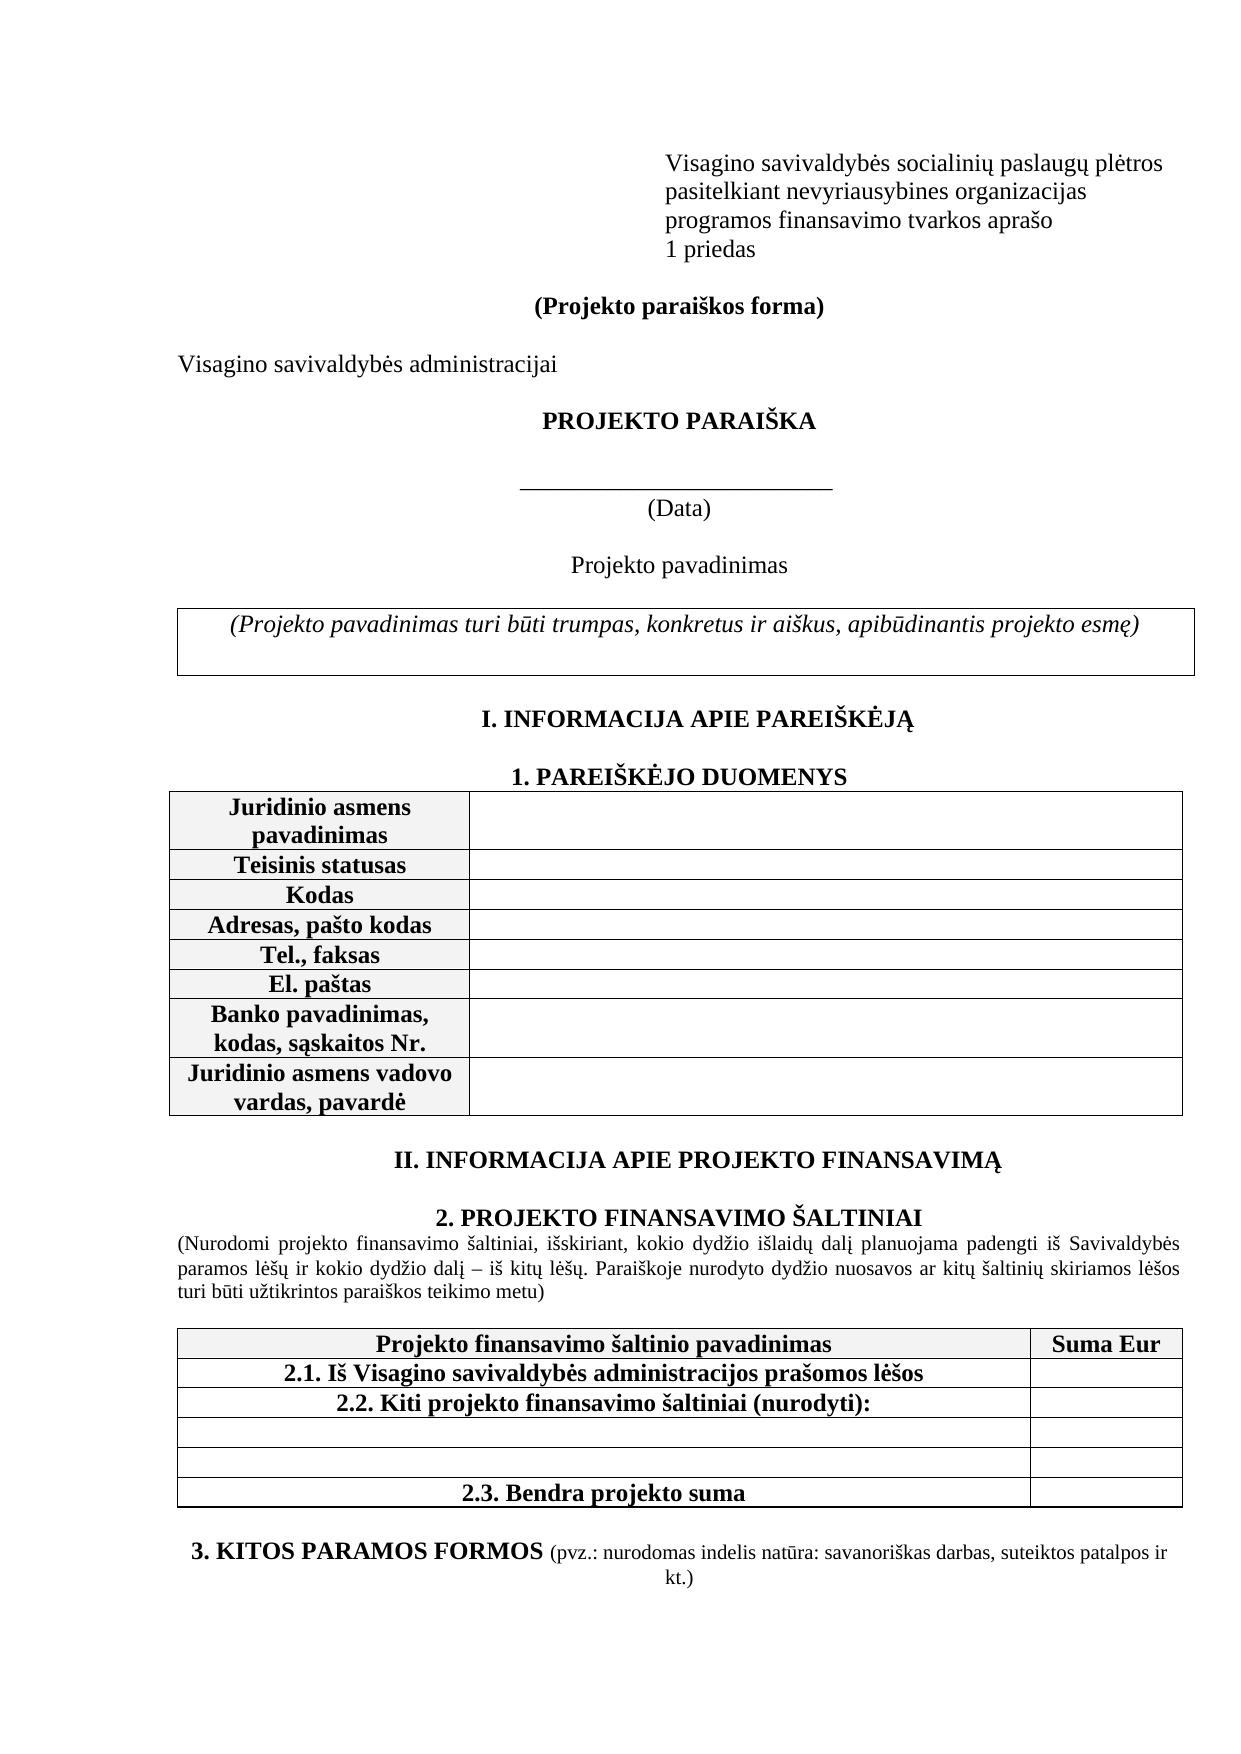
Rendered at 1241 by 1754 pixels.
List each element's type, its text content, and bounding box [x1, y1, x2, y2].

table_cell [470, 999, 1182, 1057]
text (Nurodomi projekto finansavimo šaltiniai, išskiriant, kokio dydžio išlaidų dalį planuojama padengti iš Savivaldybės paramos lėšų ir kokio dydžio dalį – iš kitų lėšų. Paraiškoje nurodyto dydžio nuosavos ar kitų šaltinių skiriamos lėšos turi būti užtikrintos paraiškos teikimo metu) [177, 1231, 1181, 1303]
text (Data) [177, 493, 1181, 521]
table_cell El. paštas [170, 970, 469, 998]
table_header Juridinio asmens pavadinimas [170, 792, 469, 849]
table_cell Kodas [170, 880, 469, 909]
table_header [470, 792, 1182, 849]
table_cell Banko pavadinimas, kodas, sąskaitos Nr. [170, 999, 469, 1057]
table_cell Tel., faksas [170, 940, 469, 968]
table_cell [1031, 1448, 1182, 1477]
table_cell [470, 880, 1182, 909]
text PROJEKTO PARAIŠKA [177, 406, 1181, 435]
table_cell [470, 1058, 1182, 1115]
table_cell [1031, 1359, 1182, 1387]
table_cell [470, 850, 1182, 879]
text 2. PROJEKTO FINANSAVIMO ŠALTINIAI [177, 1203, 1181, 1231]
text I. INFORMACIJA APIE PAREIŠKĖJĄ [215, 704, 1181, 733]
table_cell Juridinio asmens vadovo vardas, pavardė [170, 1058, 469, 1115]
text Visagino savivaldybės socialinių paslaugų plėtros pasitelkiant nevyriausybines organizacijas programos finansavimo tvarkos aprašo [665, 148, 1181, 234]
table_cell 2.2. Kiti projekto finansavimo šaltiniai (nurodyti): [178, 1388, 1030, 1417]
text _________________________ [177, 464, 1181, 493]
text 1 priedas [177, 234, 1181, 263]
text Projekto pavadinimas [177, 550, 1181, 579]
table_cell [470, 940, 1182, 968]
table_header (Projekto pavadinimas turi būti trumpas, konkretus ir aiškus, apibūdinantis projekto esmę) [178, 609, 1194, 675]
table_cell [178, 1418, 1030, 1447]
text Visagino savivaldybės administracijai [177, 349, 1181, 378]
table_header Suma Eur [1031, 1329, 1182, 1357]
text 3. KITOS PARAMOS FORMOS (pvz.: nurodomas indelis natūra: savanoriškas darbas, suteiktos patalpos ir kt.) [177, 1536, 1181, 1589]
table_cell [1031, 1388, 1182, 1417]
table_cell [470, 910, 1182, 939]
table_cell Teisinis statusas [170, 850, 469, 879]
table_cell 2.3. Bendra projekto suma [178, 1478, 1030, 1506]
table_cell [470, 970, 1182, 998]
text 1. PAREIŠKĖJO DUOMENYS [177, 762, 1181, 791]
table_cell 2.1. Iš Visagino savivaldybės administracijos prašomos lėšos [178, 1359, 1030, 1387]
table_cell [1031, 1478, 1182, 1506]
table_cell [1031, 1418, 1182, 1447]
table_header Projekto finansavimo šaltinio pavadinimas [178, 1329, 1030, 1357]
table_cell Adresas, pašto kodas [170, 910, 469, 939]
text II. INFORMACIJA APIE PROJEKTO FINANSAVIMĄ [215, 1145, 1181, 1174]
table_cell [178, 1448, 1030, 1477]
text (Projekto paraiškos forma) [177, 291, 1181, 320]
